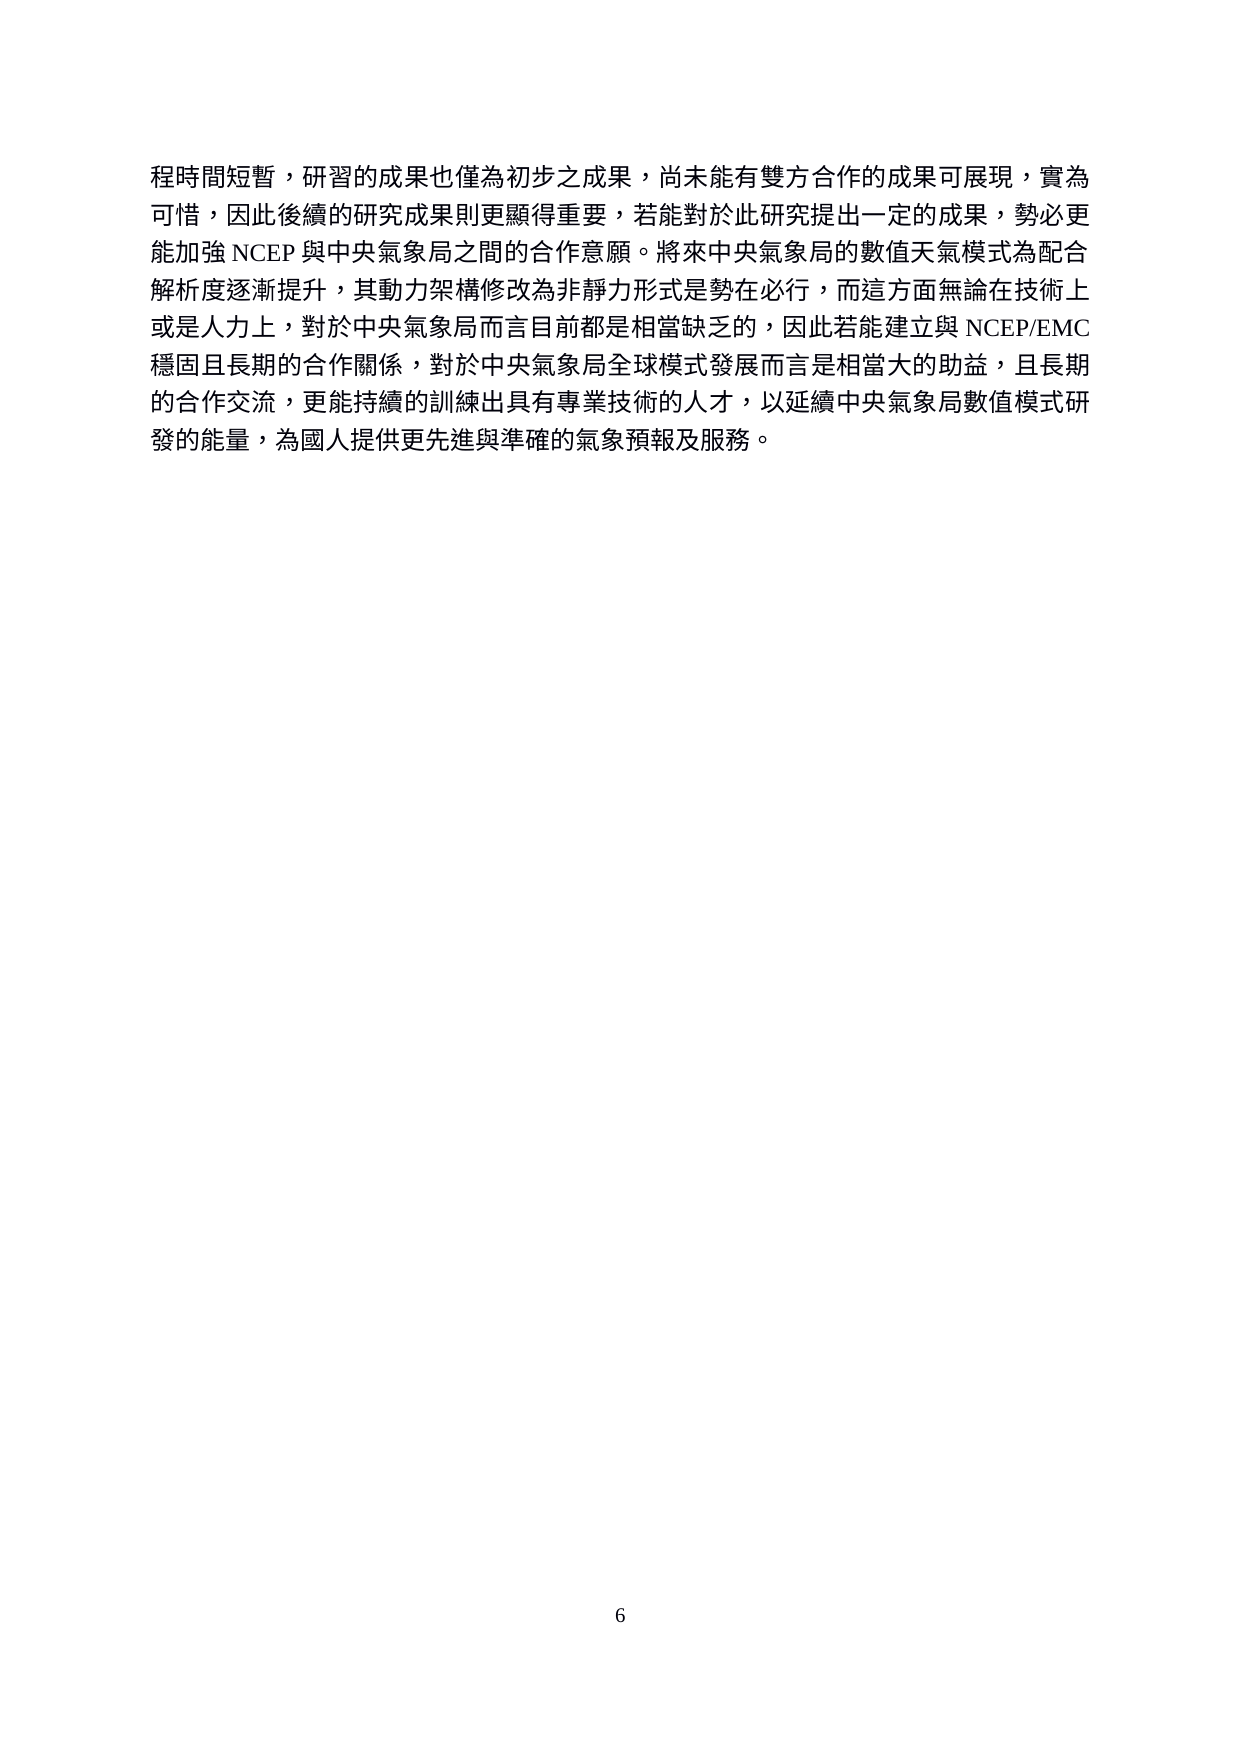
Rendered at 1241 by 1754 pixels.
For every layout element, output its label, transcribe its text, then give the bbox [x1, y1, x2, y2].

text 程時間短暫，研習的成果也僅為初步之成果，尚未能有雙方合作的成果可展現，實為可惜，因此後續的研究成果則更顯得重要，若能對於此研究提出一定的成果，勢必更能加強NCEP與中央氣象局之間的合作意願。將來中央氣象局的數值天氣模式為配合解析度逐漸提升，其動力架構修改為非靜力形式是勢在必行，而這方面無論在技術上或是人力上，對於中央氣象局而言目前都是相當缺乏的，因此若能建立與NCEP/EMC穩固且長期的合作關係，對於中央氣象局全球模式發展而言是相當大的助益，且長期的合作交流，更能持續的訓練出具有專業技術的人才，以延續中央氣象局數值模式研發的能量，為國人提供更先進與準確的氣象預報及服務。 [150, 157, 1090, 457]
